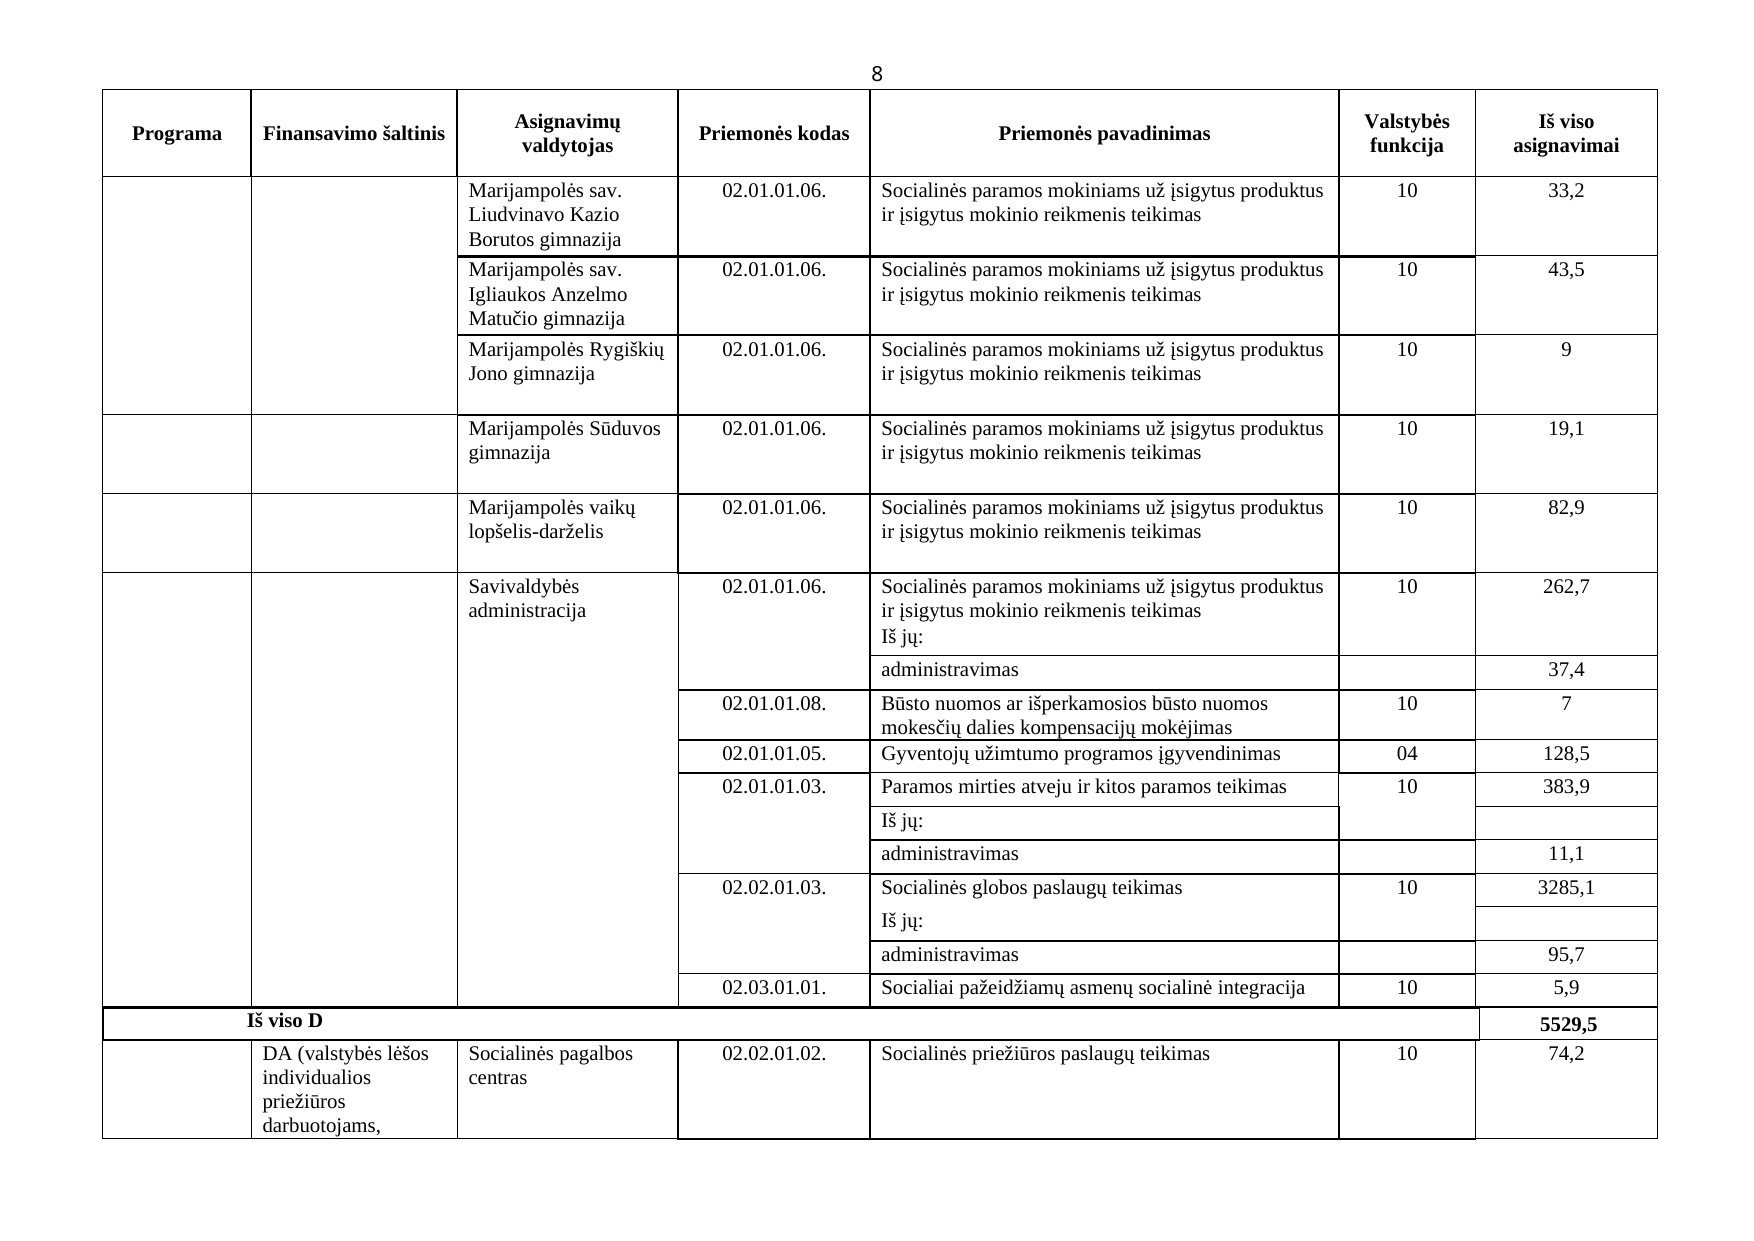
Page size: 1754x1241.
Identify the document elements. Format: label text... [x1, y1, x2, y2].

table_cell Iš jų: [871, 622, 1338, 655]
table_cell 10 [1340, 875, 1475, 939]
table_cell Marijampolės sav. Liudvinavo Kazio Borutos gimnazija [458, 177, 677, 255]
table_cell 383,9 [1476, 773, 1657, 806]
table_cell 10 [1340, 416, 1475, 492]
table_cell [103, 415, 251, 492]
table_cell 11,1 [1476, 840, 1657, 873]
table_cell 02.03.01.01. [679, 974, 869, 1006]
table_cell 128,5 [1476, 740, 1657, 772]
table_cell Marijampolės Sūduvos gimnazija [458, 416, 677, 492]
table_cell 02.01.01.06. [679, 574, 869, 689]
table_cell 3285,1 [1476, 874, 1657, 906]
table_cell 5,9 [1476, 974, 1657, 1006]
table_cell 10 [1340, 1041, 1475, 1137]
table_cell Socialiai pažeidžiamų asmenų socialinė integracija [871, 975, 1338, 1006]
table_cell Iš jų: [871, 906, 1338, 939]
table_cell [1340, 841, 1475, 873]
table_cell [252, 739, 457, 1006]
table_cell 7 [1476, 690, 1657, 739]
table_cell 43,5 [1476, 256, 1657, 334]
table_cell Socialinės paramos mokiniams už įsigytus produktus ir įsigytus mokinio reikmenis teikimas [871, 495, 1338, 572]
table_cell 10 [1340, 975, 1475, 1006]
table_cell 04 [1340, 741, 1475, 772]
table_cell 10 [1340, 691, 1475, 739]
table_cell 10 [1340, 177, 1475, 255]
table_cell 02.02.01.03. [679, 874, 869, 973]
table_cell [252, 622, 457, 739]
table_cell Socialinės paramos mokiniams už įsigytus produktus ir įsigytus mokinio reikmenis teikimas [871, 574, 1338, 622]
table_cell 10 [1340, 258, 1475, 334]
table_cell Marijampolės vaikų lopšelis-darželis [458, 494, 677, 572]
table_cell 10 [1340, 574, 1475, 655]
table_cell 5529,5 [1480, 1008, 1657, 1039]
table_cell [103, 573, 251, 689]
table_header Priemonės kodas [679, 90, 869, 176]
table_cell administravimas [871, 942, 1338, 973]
table_cell 02.01.01.06. [679, 495, 869, 572]
table_cell [252, 177, 457, 413]
table_cell 10 [1340, 495, 1475, 572]
table_cell Socialinės pagalbos centras [458, 1041, 677, 1137]
table_cell [1476, 622, 1657, 655]
table_cell Socialinės paramos mokiniams už įsigytus produktus ir įsigytus mokinio reikmenis teikimas [871, 336, 1338, 413]
table_cell [252, 415, 457, 492]
table_cell 02.01.01.06. [679, 177, 869, 255]
table_cell [252, 494, 457, 572]
table_cell 02.01.01.06. [679, 336, 869, 413]
table_cell [1340, 656, 1475, 689]
table_cell Savivaldybės administracija [458, 573, 678, 1006]
table_header Priemonės pavadinimas [871, 90, 1338, 176]
table_cell 10 [1339, 774, 1475, 839]
table_cell [103, 689, 251, 1006]
table_cell Socialinės paramos mokiniams už įsigytus produktus ir įsigytus mokinio reikmenis teikimas [871, 177, 1338, 255]
table_cell 02.01.01.06. [679, 258, 869, 334]
table_cell Iš jų: [871, 807, 1338, 839]
table_cell Paramos mirties atveju ir kitos paramos teikimas [871, 773, 1338, 806]
table_cell Socialinės globos paslaugų teikimas [871, 875, 1338, 906]
table_cell 82,9 [1476, 494, 1657, 572]
table_cell 02.01.01.03. [679, 774, 869, 873]
table_cell 02.01.01.06. [679, 416, 869, 492]
table_header Iš viso asignavimai [1476, 90, 1657, 176]
table_cell administravimas [871, 841, 1338, 873]
table_cell Iš viso D [104, 1009, 1479, 1039]
table_cell 74,2 [1476, 1040, 1657, 1137]
table_cell [103, 1041, 251, 1137]
table_cell 02.01.01.05. [679, 741, 869, 772]
table_cell [1476, 907, 1657, 939]
table_cell DA (valstybės lėšos individualios priežiūros darbuotojams, [252, 1041, 457, 1137]
table_cell [252, 573, 457, 622]
table_header Asignavimų valdytojas [458, 90, 677, 176]
table_cell Socialinės paramos mokiniams už įsigytus produktus ir įsigytus mokinio reikmenis teikimas [871, 416, 1338, 492]
table_cell [1340, 942, 1475, 973]
table_cell [1476, 807, 1657, 839]
table_cell Marijampolės sav. Igliaukos Anzelmo Matučio gimnazija [458, 258, 677, 334]
table_cell Gyventojų užimtumo programos įgyvendinimas [871, 741, 1338, 772]
table_cell 02.01.01.08. [679, 691, 869, 739]
table_header Finansavimo šaltinis [252, 90, 456, 176]
table_header Valstybės funkcija [1340, 90, 1475, 176]
table_cell 33,2 [1476, 177, 1657, 255]
table_cell 19,1 [1476, 415, 1657, 492]
table_cell 95,7 [1476, 941, 1657, 973]
table_cell Socialinės priežiūros paslaugų teikimas [871, 1041, 1338, 1137]
table_cell [103, 177, 251, 413]
table_cell 9 [1476, 335, 1657, 413]
table_cell Socialinės paramos mokiniams už įsigytus produktus ir įsigytus mokinio reikmenis teikimas [871, 258, 1338, 334]
table_cell administravimas [871, 656, 1338, 689]
table_cell 262,7 [1476, 573, 1657, 622]
table_cell Būsto nuomos ar išperkamosios būsto nuomos mokesčių dalies kompensacijų mokėjimas [871, 691, 1338, 739]
table_cell Marijampolės Rygiškių Jono gimnazija [458, 336, 677, 413]
table_cell 02.02.01.02. [679, 1041, 869, 1137]
table_cell [103, 494, 251, 572]
table_cell 37,4 [1476, 656, 1657, 689]
table_cell 10 [1340, 336, 1475, 413]
table_header Programa [103, 90, 250, 176]
